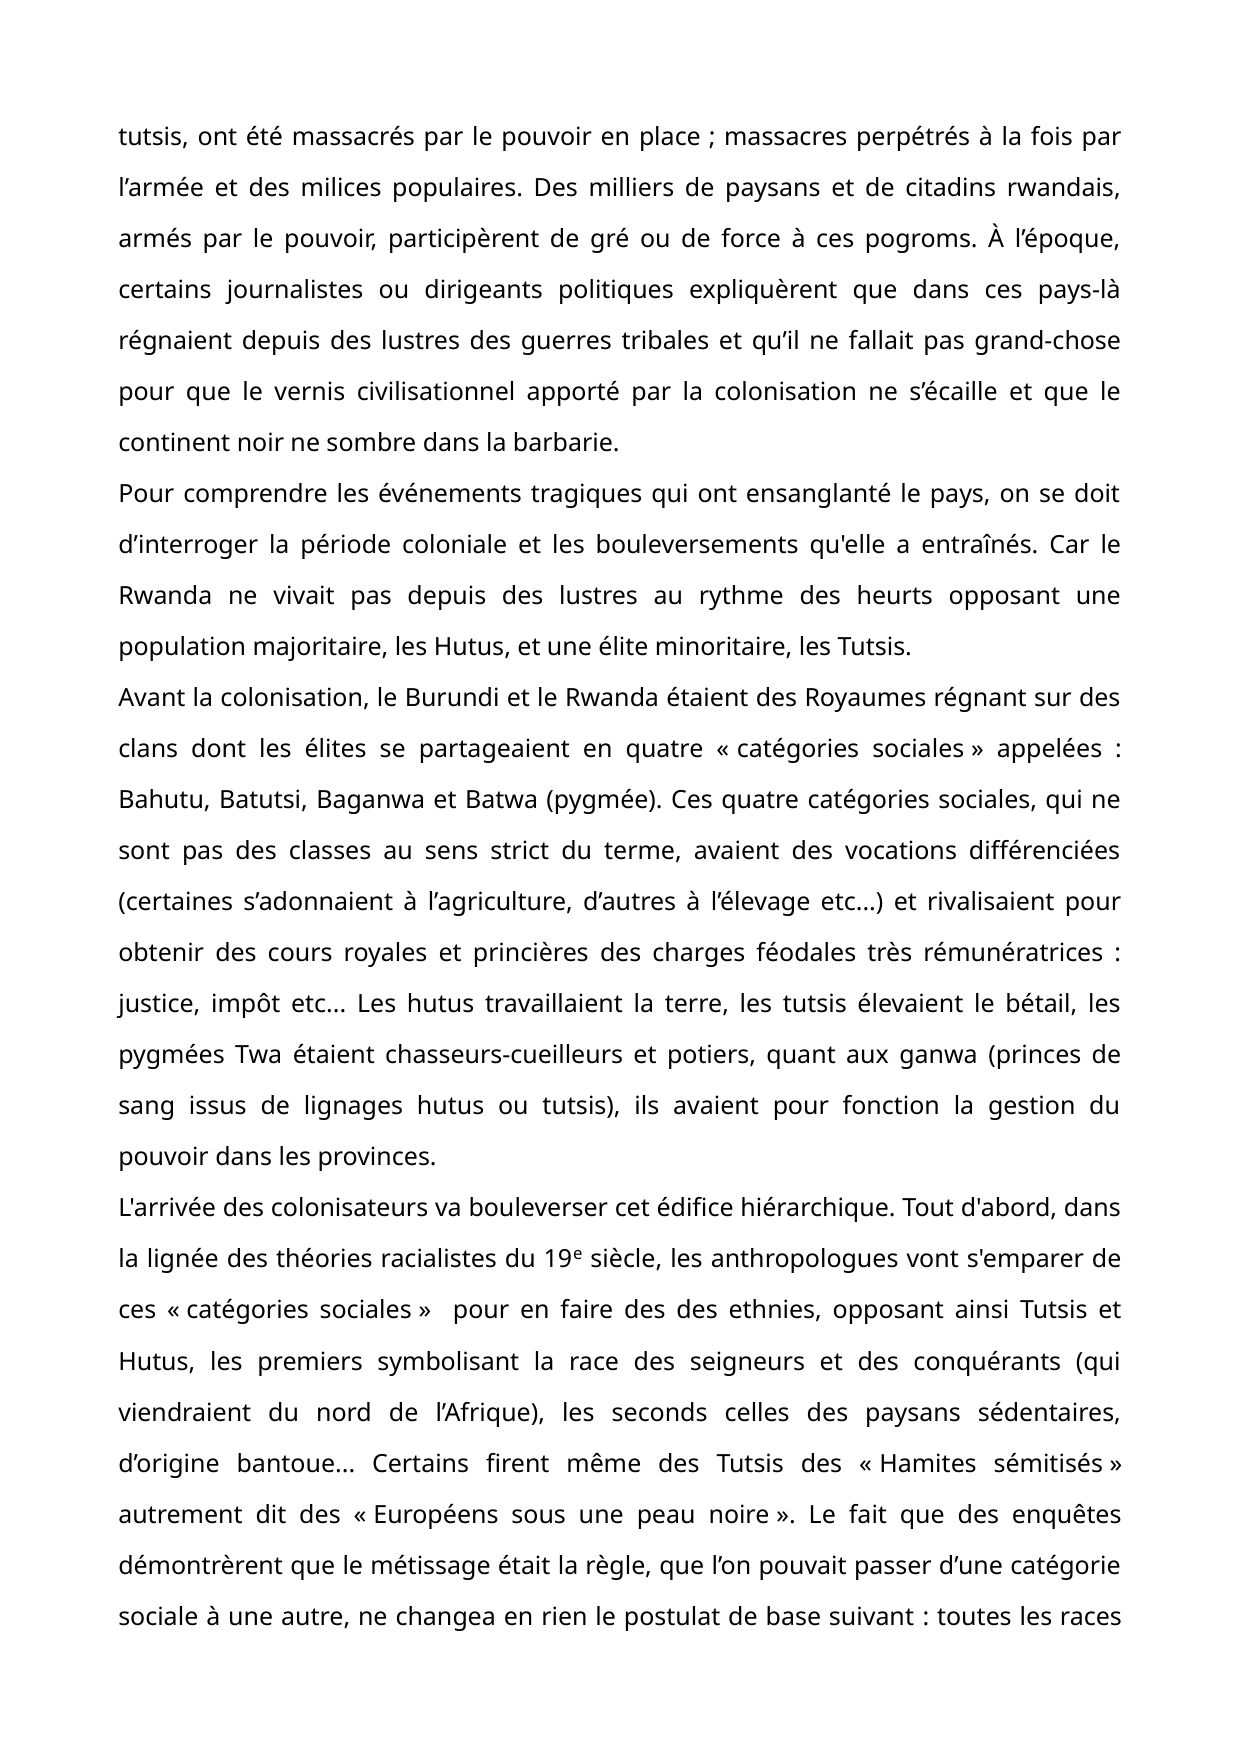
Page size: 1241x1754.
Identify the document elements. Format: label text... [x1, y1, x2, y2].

text Avant la colonisation, le Burundi et le Rwanda étaient des Royaumes régnant sur des clans dont les élites se partageaient en quatre « catégories sociales » appelées : Bahutu, Batutsi, Baganwa et Batwa (pygmée). Ces quatre catégories sociales, qui ne sont pas des classes au sens strict du terme, avaient des vocations différenciées (certaines s’adonnaient à l’agriculture, d’autres à l’élevage etc...) et rivalisaient pour obtenir des cours royales et princières des charges féodales très rémunératrices : justice, impôt etc... Les hutus travaillaient la terre, les tutsis élevaient le bétail, les pygmées Twa étaient chasseurs-cueilleurs et potiers, quant aux ganwa (princes de sang issus de lignages hutus ou tutsis), ils avaient pour fonction la gestion du pouvoir dans les provinces. [118, 679, 1122, 1173]
text tutsis, ont été massacrés par le pouvoir en place ; massacres perpétrés à la fois par l’armée et des milices populaires. Des milliers de paysans et de citadins rwandais, armés par le pouvoir, participèrent de gré ou de force à ces pogroms. À l’époque, certains journalistes ou dirigeants politiques expliquèrent que dans ces pays-là régnaient depuis des lustres des guerres tribales et qu’il ne fallait pas grand-chose pour que le vernis civilisationnel apporté par la colonisation ne s’écaille et que le continent noir ne sombre dans la barbarie. [118, 118, 1122, 458]
text L'arrivée des colonisateurs va bouleverser cet édifice hiérarchique. Tout d'abord, dans la lignée des théories racialistes du 19e siècle, les anthropologues vont s'emparer de ces « catégories sociales » pour en faire des des ethnies, opposant ainsi Tutsis et Hutus, les premiers symbolisant la race des seigneurs et des conquérants (qui viendraient du nord de l’Afrique), les seconds celles des paysans sédentaires, d’origine bantoue... Certains firent même des Tutsis des « Hamites sémitisés » autrement dit des « Européens sous une peau noire ». Le fait que des enquêtes démontrèrent que le métissage était la règle, que l’on pouvait passer d’une catégorie sociale à une autre, ne changea en rien le postulat de base suivant : toutes les races [118, 1190, 1122, 1632]
text Pour comprendre les événements tragiques qui ont ensanglanté le pays, on se doit d’interroger la période coloniale et les bouleversements qu'elle a entraînés. Car le Rwanda ne vivait pas depuis des lustres au rythme des heurts opposant une population majoritaire, les Hutus, et une élite minoritaire, les Tutsis. [118, 475, 1122, 663]
